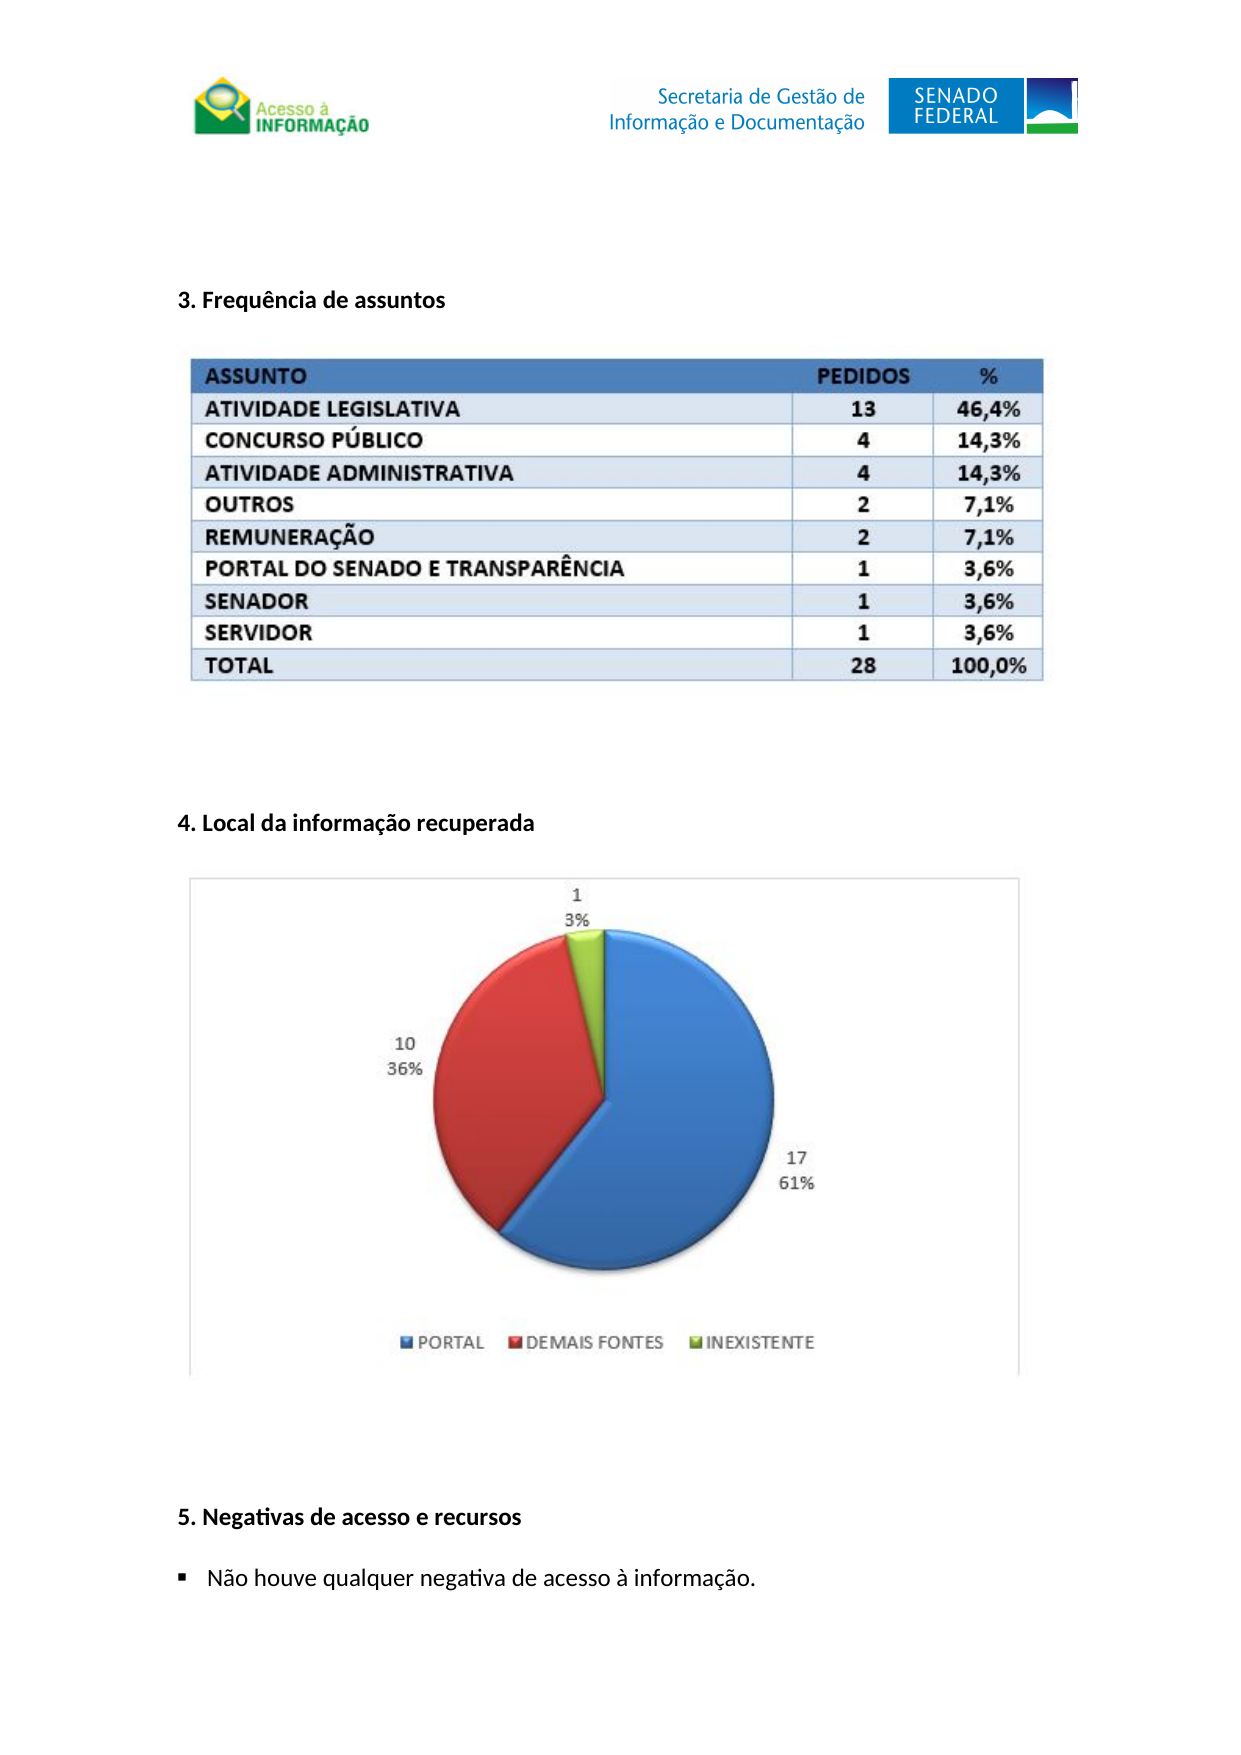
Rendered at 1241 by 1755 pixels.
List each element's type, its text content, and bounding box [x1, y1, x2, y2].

text 4. Local da informação recuperada [177, 807, 1063, 837]
text 3. Frequência de assuntos [177, 284, 1063, 315]
list Não houve qualquer negativa de acesso à informação. [176, 1562, 1063, 1593]
text 5. Negativas de acesso e recursos [177, 1501, 1063, 1532]
